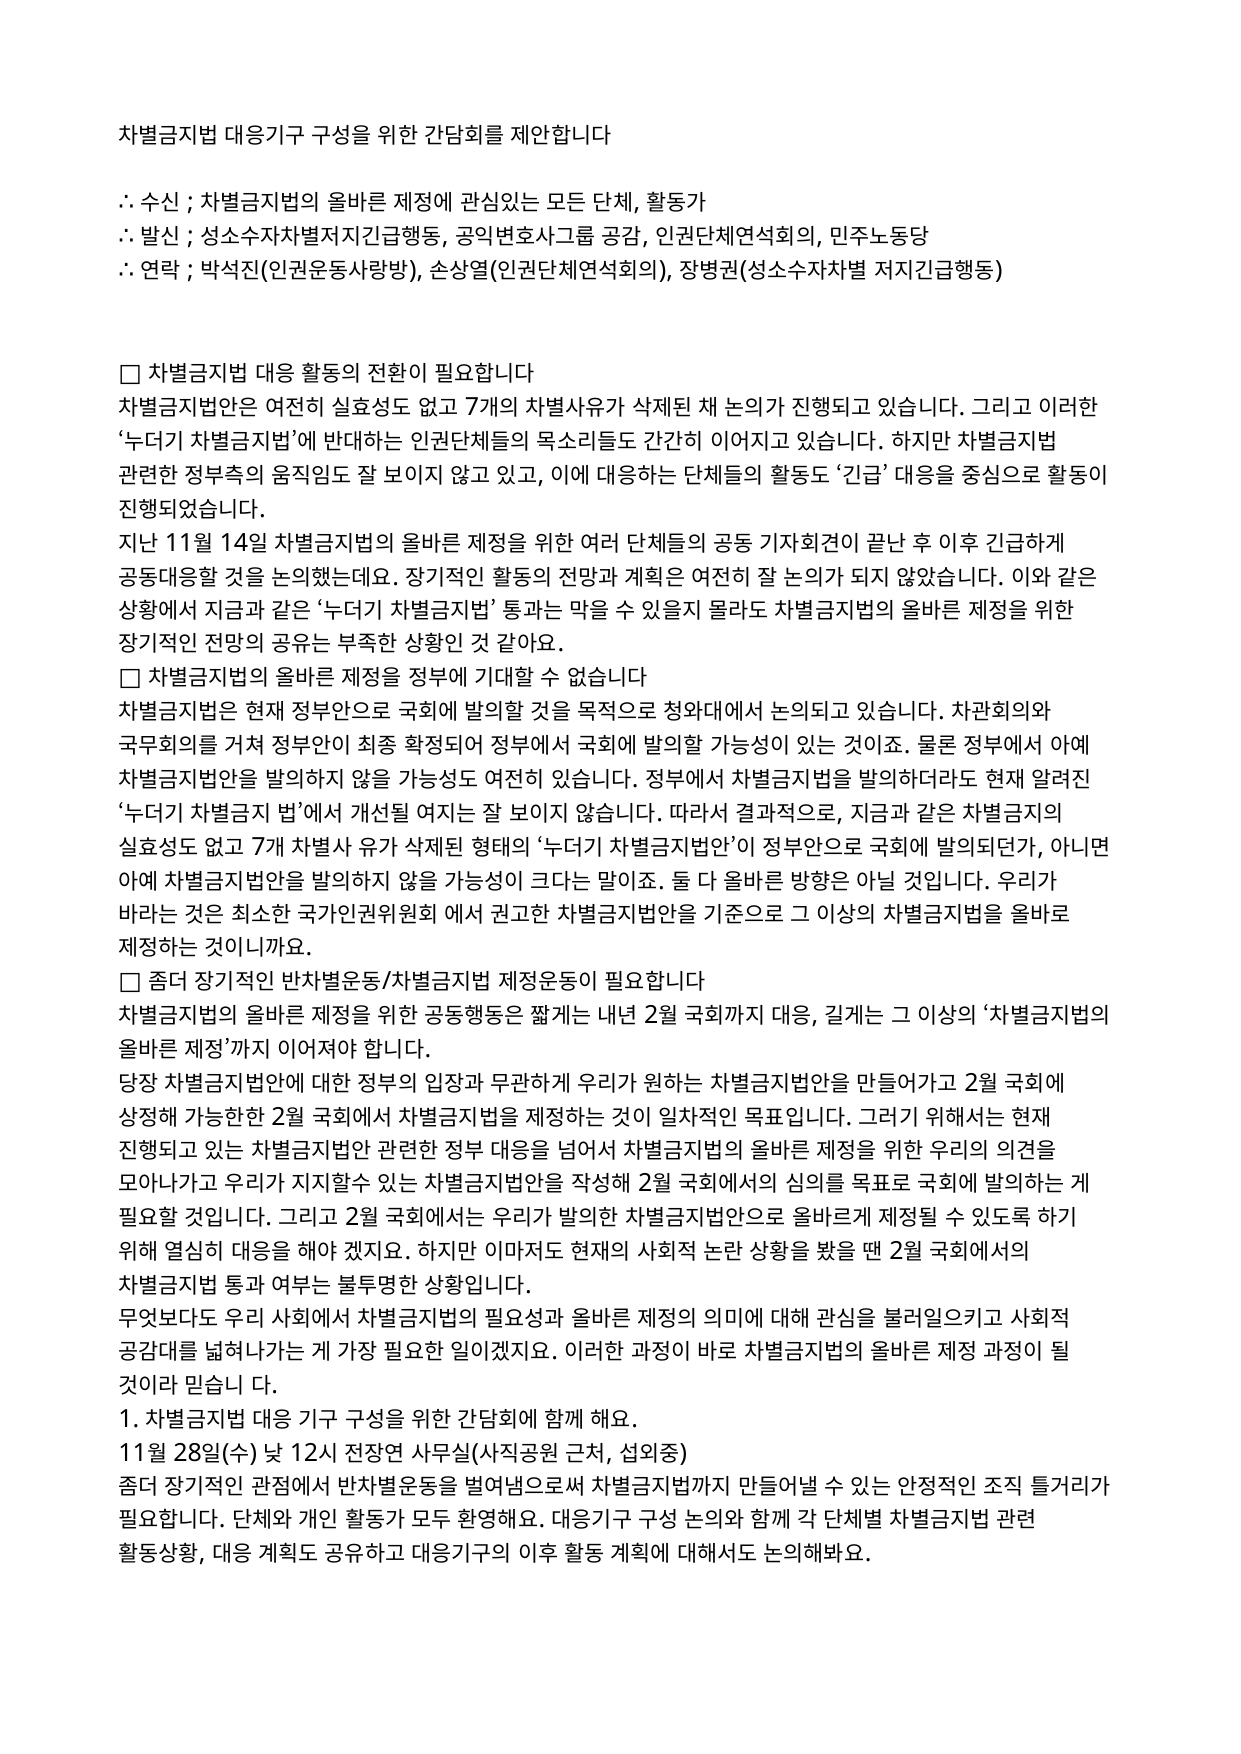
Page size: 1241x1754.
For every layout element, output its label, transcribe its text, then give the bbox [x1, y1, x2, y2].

text 당장 차별금지법안에 대한 정부의 입장과 무관하게 우리가 원하는 차별금지법안을 만들어가고 2월 국회에 상정해 가능한한 2월 국회에서 차별금지법을 제정하는 것이 일차적인 목표입니다. 그러기 위해서는 현재 진행되고 있는 차별금지법안 관련한 정부 대응을 넘어서 차별금지법의 올바른 제정을 위한 우리의 의견을 모아나가고 우리가 지지할수 있는 차별금지법안을 작성해 2월 국회에서의 심의를 목표로 국회에 발의하는 게 필요할 것입니다. 그리고 2월 국회에서는 우리가 발의한 차별금지법안으로 올바르게 제정될 수 있도록 하기 위해 열심히 대응을 해야 겠지요. 하지만 이마저도 현재의 사회적 논란 상황을 봤을 땐 2월 국회에서의 차별금지법 통과 여부는 불투명한 상황입니다. [118, 1065, 1122, 1301]
text 차별금지법의 올바른 제정을 위한 공동행동은 짧게는 내년 2월 국회까지 대응, 길게는 그 이상의 ‘차별금지법의 올바른 제정’까지 이어져야 합니다. [118, 997, 1122, 1065]
text 지난 11월 14일 차별금지법의 올바른 제정을 위한 여러 단체들의 공동 기자회견이 끝난 후 이후 긴급하게 공동대응할 것을 논의했는데요. 장기적인 활동의 전망과 계획은 여전히 잘 논의가 되지 않았습니다. 이와 같은 상황에서 지금과 같은 ‘누더기 차별금지법’ 통과는 막을 수 있을지 몰라도 차별금지법의 올바른 제정을 위한 장기적인 전망의 공유는 부족한 상황인 것 같아요. [118, 524, 1122, 658]
text 11월 28일(수) 낮 12시 전장연 사무실(사직공원 근처, 섭외중) [118, 1434, 1122, 1469]
text ∴ 수신 ; 차별금지법의 올바른 제정에 관심있는 모든 단체, 활동가 [118, 184, 1122, 218]
text 좀더 장기적인 관점에서 반차별운동을 벌여냄으로써 차별금지법까지 만들어낼 수 있는 안정적인 조직 틀거리가 필요합니다. 단체와 개인 활동가 모두 환영해요. 대응기구 구성 논의와 함께 각 단체별 차별금지법 관련 활동상황, 대응 계획도 공유하고 대응기구의 이후 활동 계획에 대해서도 논의해봐요. [118, 1469, 1122, 1568]
text 1. 차별금지법 대응 기구 구성을 위한 간담회에 함께 해요. [118, 1401, 1122, 1434]
text 차별금지법은 현재 정부안으로 국회에 발의할 것을 목적으로 청와대에서 논의되고 있습니다. 차관회의와 국무회의를 거쳐 정부안이 최종 확정되어 정부에서 국회에 발의할 가능성이 있는 것이죠. 물론 정부에서 아예 차별금지법안을 발의하지 않을 가능성도 여전히 있습니다. 정부에서 차별금지법을 발의하더라도 현재 알려진 ‘누더기 차별금지 법’에서 개선될 여지는 잘 보이지 않습니다. 따라서 결과적으로, 지금과 같은 차별금지의 실효성도 없고 7개 차별사 유가 삭제된 형태의 ‘누더기 차별금지법안’이 정부안으로 국회에 발의되던가, 아니면 아예 차별금지법안을 발의하지 않을 가능성이 크다는 말이죠. 둘 다 올바른 방향은 아닐 것입니다. 우리가 바라는 것은 최소한 국가인권위원회 에서 권고한 차별금지법안을 기준으로 그 이상의 차별금지법을 올바로 제정하는 것이니까요. [118, 692, 1122, 962]
text ∴ 연락 ; 박석진(인권운동사랑방), 손상열(인권단체연석회의), 장병권(성소수자차별 저지긴급행동) [118, 252, 1122, 286]
text 차별금지법안은 여전히 실효성도 없고 7개의 차별사유가 삭제된 채 논의가 진행되고 있습니다. 그리고 이러한 ‘누더기 차별금지법’에 반대하는 인권단체들의 목소리들도 간간히 이어지고 있습니다. 하지만 차별금지법 관련한 정부측의 움직임도 잘 보이지 않고 있고, 이에 대응하는 단체들의 활동도 ‘긴급’ 대응을 중심으로 활동이 진행되었습니다. [118, 388, 1122, 524]
text 차별금지법 대응기구 구성을 위한 간담회를 제안합니다 [118, 118, 1122, 150]
text ∴ 발신 ; 성소수자차별저지긴급행동, 공익변호사그룹 공감, 인권단체연석회의, 민주노동당 [118, 218, 1122, 252]
text 무엇보다도 우리 사회에서 차별금지법의 필요성과 올바른 제정의 의미에 대해 관심을 불러일으키고 사회적 공감대를 넓혀나가는 게 가장 필요한 일이겠지요. 이러한 과정이 바로 차별금지법의 올바른 제정 과정이 될 것이라 믿습니 다. [118, 1301, 1122, 1401]
text □ 좀더 장기적인 반차별운동/차별금지법 제정운동이 필요합니다 [118, 962, 1122, 997]
text □ 차별금지법의 올바른 제정을 정부에 기대할 수 없습니다 [118, 658, 1122, 692]
text □ 차별금지법 대응 활동의 전환이 필요합니다 [118, 354, 1122, 388]
